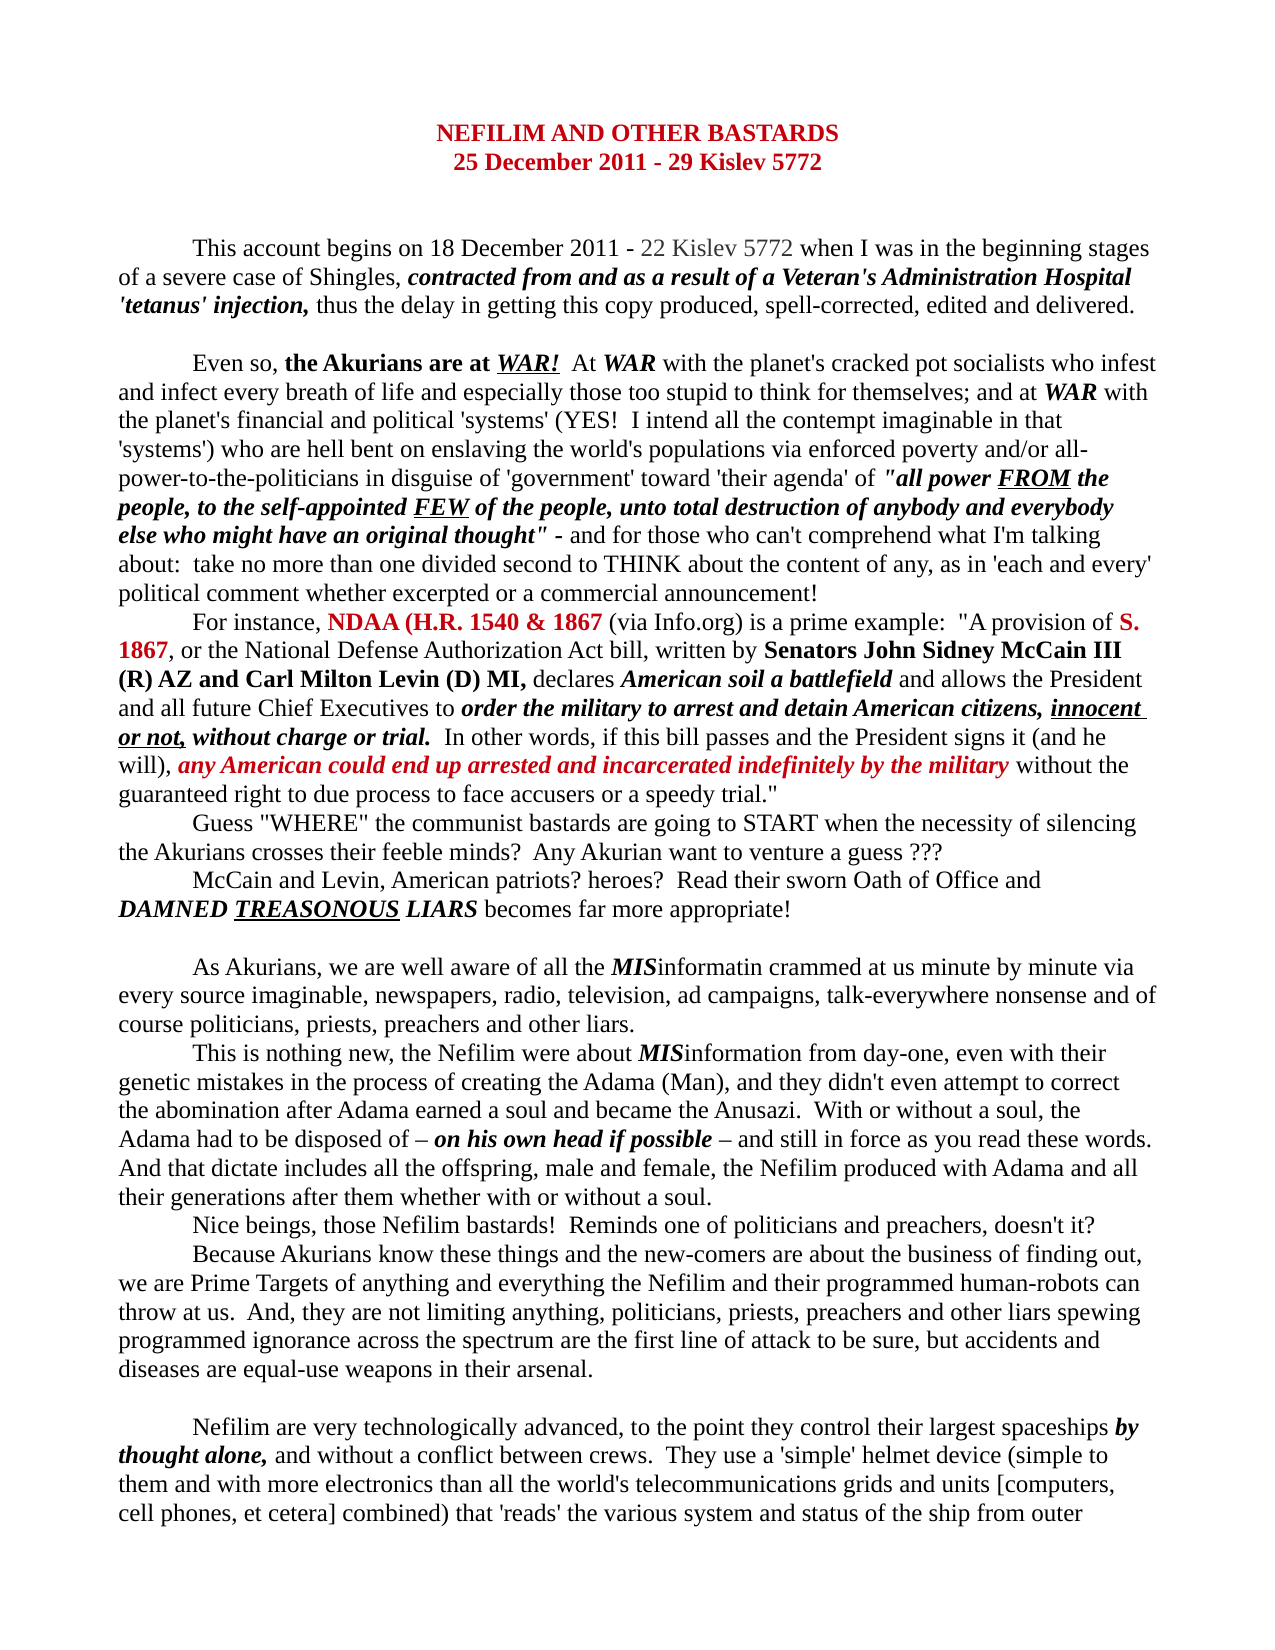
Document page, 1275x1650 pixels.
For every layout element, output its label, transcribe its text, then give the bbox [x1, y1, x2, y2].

text This is nothing new, the Nefilim were about MISinformation from day-one, even with their genetic mistakes in the process of creating the Adama (Man), and they didn't even attempt to correct the abomination after Adama earned a soul and became the Anusazi. With or without a soul, the Adama had to be disposed of – on his own head if possible – and still in force as you read these words. And that dictate includes all the offspring, male and female, the Nefilim produced with Adama and all their generations after them whether with or without a soul. [118, 1038, 1157, 1211]
text Guess "WHERE" the communist bastards are going to START when the necessity of silencing the Akurians crosses their feeble minds? Any Akurian want to venture a guess ??? [118, 808, 1157, 866]
text Nice beings, those Nefilim bastards! Reminds one of politicians and preachers, doesn't it? [118, 1211, 1157, 1239]
text For instance, NDAA (H.R. 1540 & 1867 (via Info.org) is a prime example: "A provision of S. 1867, or the National Defense Authorization Act bill, written by Senators John Sidney McCain III (R) AZ and Carl Milton Levin (D) MI, declares American soil a battlefield and allows the President and all future Chief Executives to order the military to arrest and detain American citizens, innocent or not, without charge or trial. In other words, if this bill passes and the President signs it (and he will), any American could end up arrested and incarcerated indefinitely by the military without the guaranteed right to due process to face accusers or a speedy trial." [118, 607, 1157, 808]
text As Akurians, we are well aware of all the MISinformatin crammed at us minute by minute via every source imaginable, newspapers, radio, television, ad campaigns, talk-everywhere nonsense and of course politicians, priests, preachers and other liars. [118, 952, 1157, 1038]
text Even so, the Akurians are at WAR! At WAR with the planet's cracked pot socialists who infest and infect every breath of life and especially those too stupid to think for themselves; and at WAR with the planet's financial and political 'systems' (YES! I intend all the contempt imaginable in that 'systems') who are hell bent on enslaving the world's populations via enforced poverty and/or all-power-to-the-politicians in disguise of 'government' toward 'their agenda' of "all power FROM the people, to the self-appointed FEW of the people, unto total destruction of anybody and everybody else who might have an original thought" - and for those who can't comprehend what I'm talking about: take no more than one divided second to THINK about the content of any, as in 'each and every' political comment whether excerpted or a commercial announcement! [118, 348, 1157, 607]
text Nefilim are very technologically advanced, to the point they control their largest spaceships by thought alone, and without a conflict between crews. They use a 'simple' helmet device (simple to them and with more electronics than all the world's telecommunications grids and units [computers, cell phones, et cetera] combined) that 'reads' the various system and status of the ship from outer [118, 1412, 1157, 1527]
text Because Akurians know these things and the new-comers are about the business of finding out, we are Prime Targets of anything and everything the Nefilim and their programmed human-robots can throw at us. And, they are not limiting anything, politicians, priests, preachers and other liars spewing programmed ignorance across the spectrum are the first line of attack to be sure, but accidents and diseases are equal-use weapons in their arsenal. [118, 1239, 1157, 1383]
text 25 December 2011 - 29 Kislev 5772 [118, 147, 1157, 176]
text NEFILIM AND OTHER BASTARDS [118, 118, 1157, 147]
text McCain and Levin, American patriots? heroes? Read their sworn Oath of Office and DAMNED TREASONOUS LIARS becomes far more appropriate! [118, 866, 1157, 923]
text This account begins on 18 December 2011 - 22 Kislev 5772 when I was in the beginning stages of a severe case of Shingles, contracted from and as a result of a Veteran's Administration Hospital 'tetanus' injection, thus the delay in getting this copy produced, spell-corrected, edited and delivered. [118, 233, 1157, 319]
